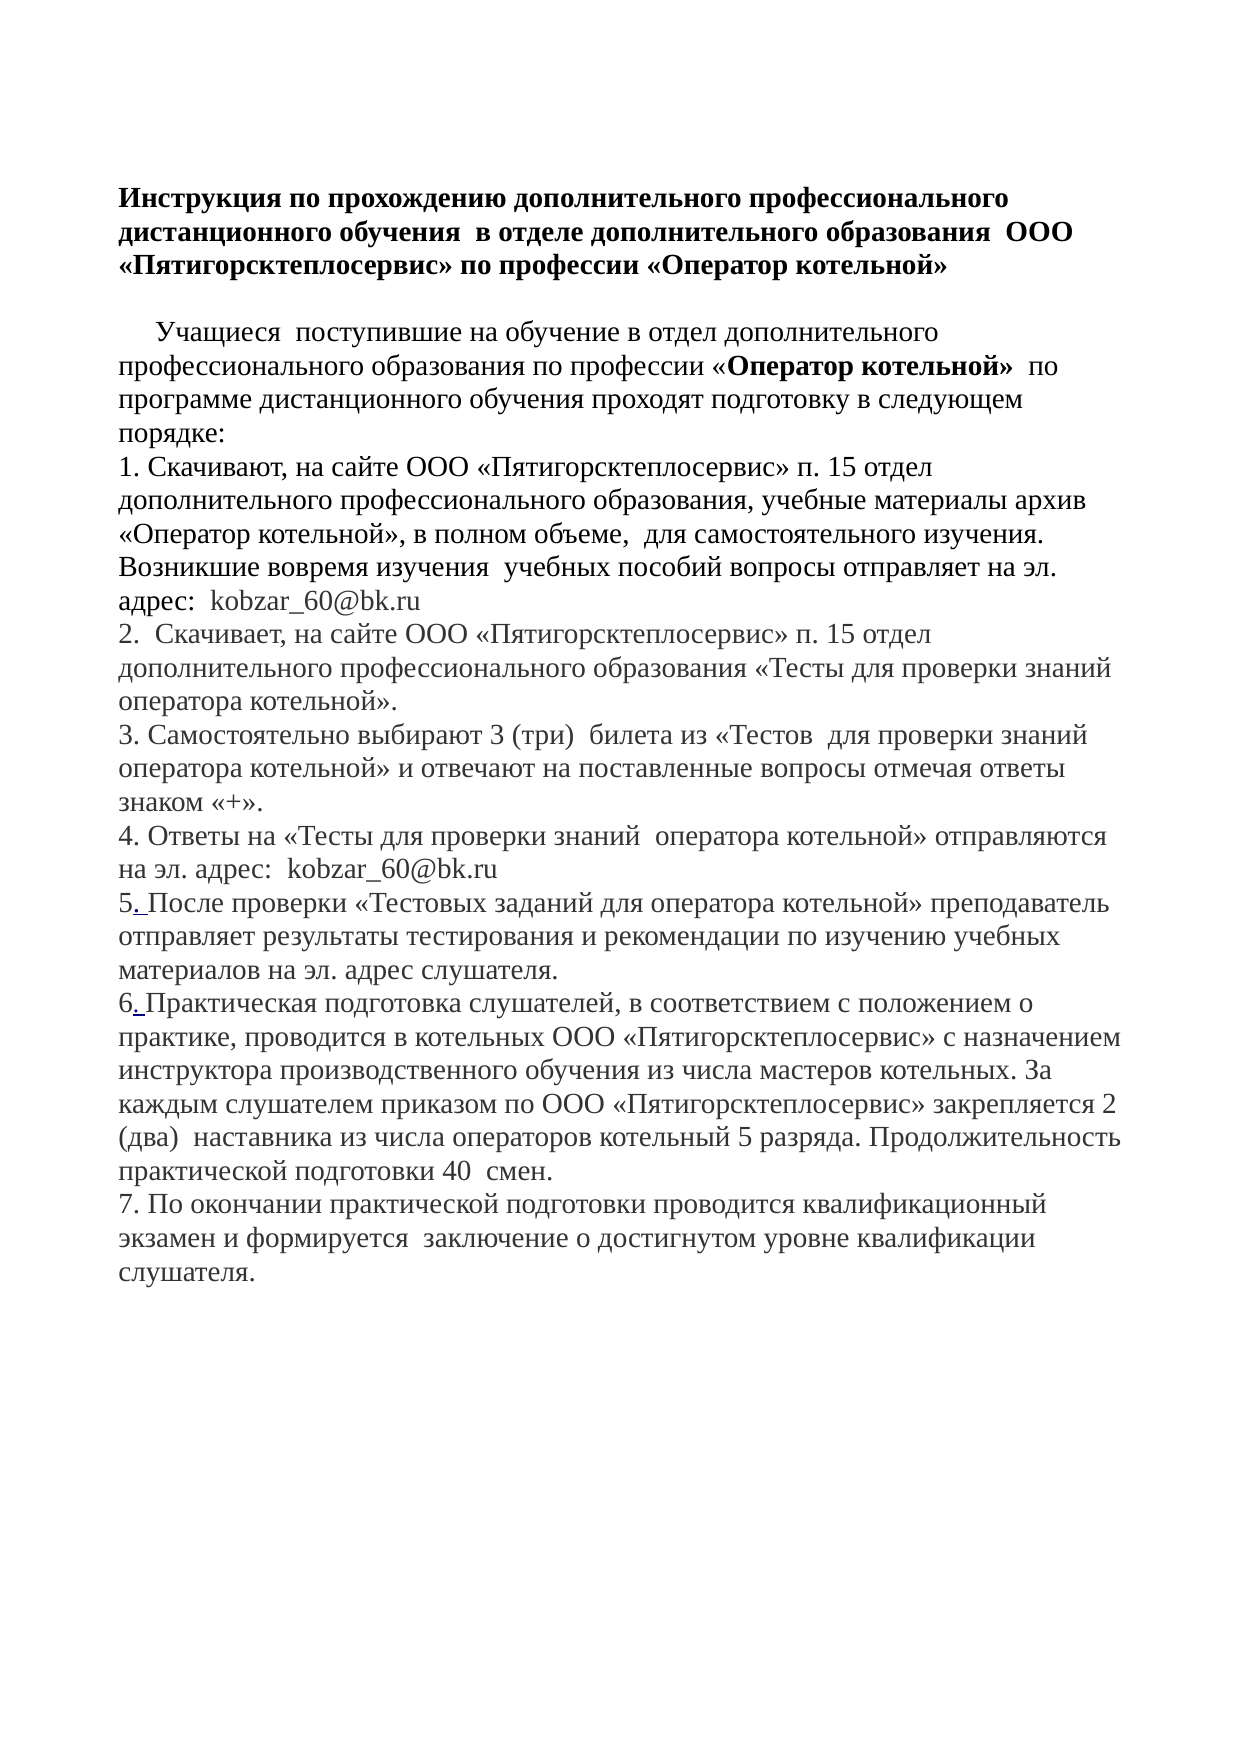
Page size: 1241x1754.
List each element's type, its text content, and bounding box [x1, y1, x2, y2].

text 5. После проверки «Тестовых заданий для оператора котельной» преподаватель отправляет результаты тестирования и рекомендации по изучению учебных материалов на эл. адрес слушателя. [118, 885, 1122, 985]
text 4. Ответы на «Тесты для проверки знаний оператора котельной» отправляются на эл. адрес: kobzar_60@bk.ru [118, 818, 1122, 885]
text 1. Скачивают, на сайте ООО «Пятигорсктеплосервис» п. 15 отдел дополнительного профессионального образования, учебные материалы архив «Оператор котельной», в полном объеме, для самостоятельного изучения. Возникшие вовремя изучения учебных пособий вопросы отправляет на эл. адрес: kobzar_60@bk.ru [118, 449, 1122, 616]
text 2. Скачивает, на сайте ООО «Пятигорсктеплосервис» п. 15 отдел дополнительного профессионального образования «Тесты для проверки знаний оператора котельной». [118, 616, 1122, 717]
text 6. Практическая подготовка слушателей, в соответствием с положением о практике, проводится в котельных ООО «Пятигорсктеплосервис» с назначением инструктора производственного обучения из числа мастеров котельных. За каждым слушателем приказом по ООО «Пятигорсктеплосервис» закрепляется 2 (два) наставника из числа операторов котельный 5 разряда. Продолжительность практической подготовки 40 смен. [118, 985, 1122, 1187]
text Учащиеся поступившие на обучение в отдел дополнительного профессионального образования по профессии «Оператор котельной» по программе дистанционного обучения проходят подготовку в следующем порядке: [118, 314, 1122, 449]
text Инструкция по прохождению дополнительного профессионального дистанционного обучения в отделе дополнительного образования ООО «Пятигорсктеплосервис» по профессии «Оператор котельной» [118, 180, 1122, 281]
text 3. Самостоятельно выбирают 3 (три) билета из «Тестов для проверки знаний оператора котельной» и отвечают на поставленные вопросы отмечая ответы знаком «+». [118, 717, 1122, 818]
text 7. По окончании практической подготовки проводится квалификационный экзамен и формируется заключение о достигнутом уровне квалификации слушателя. [118, 1187, 1122, 1287]
